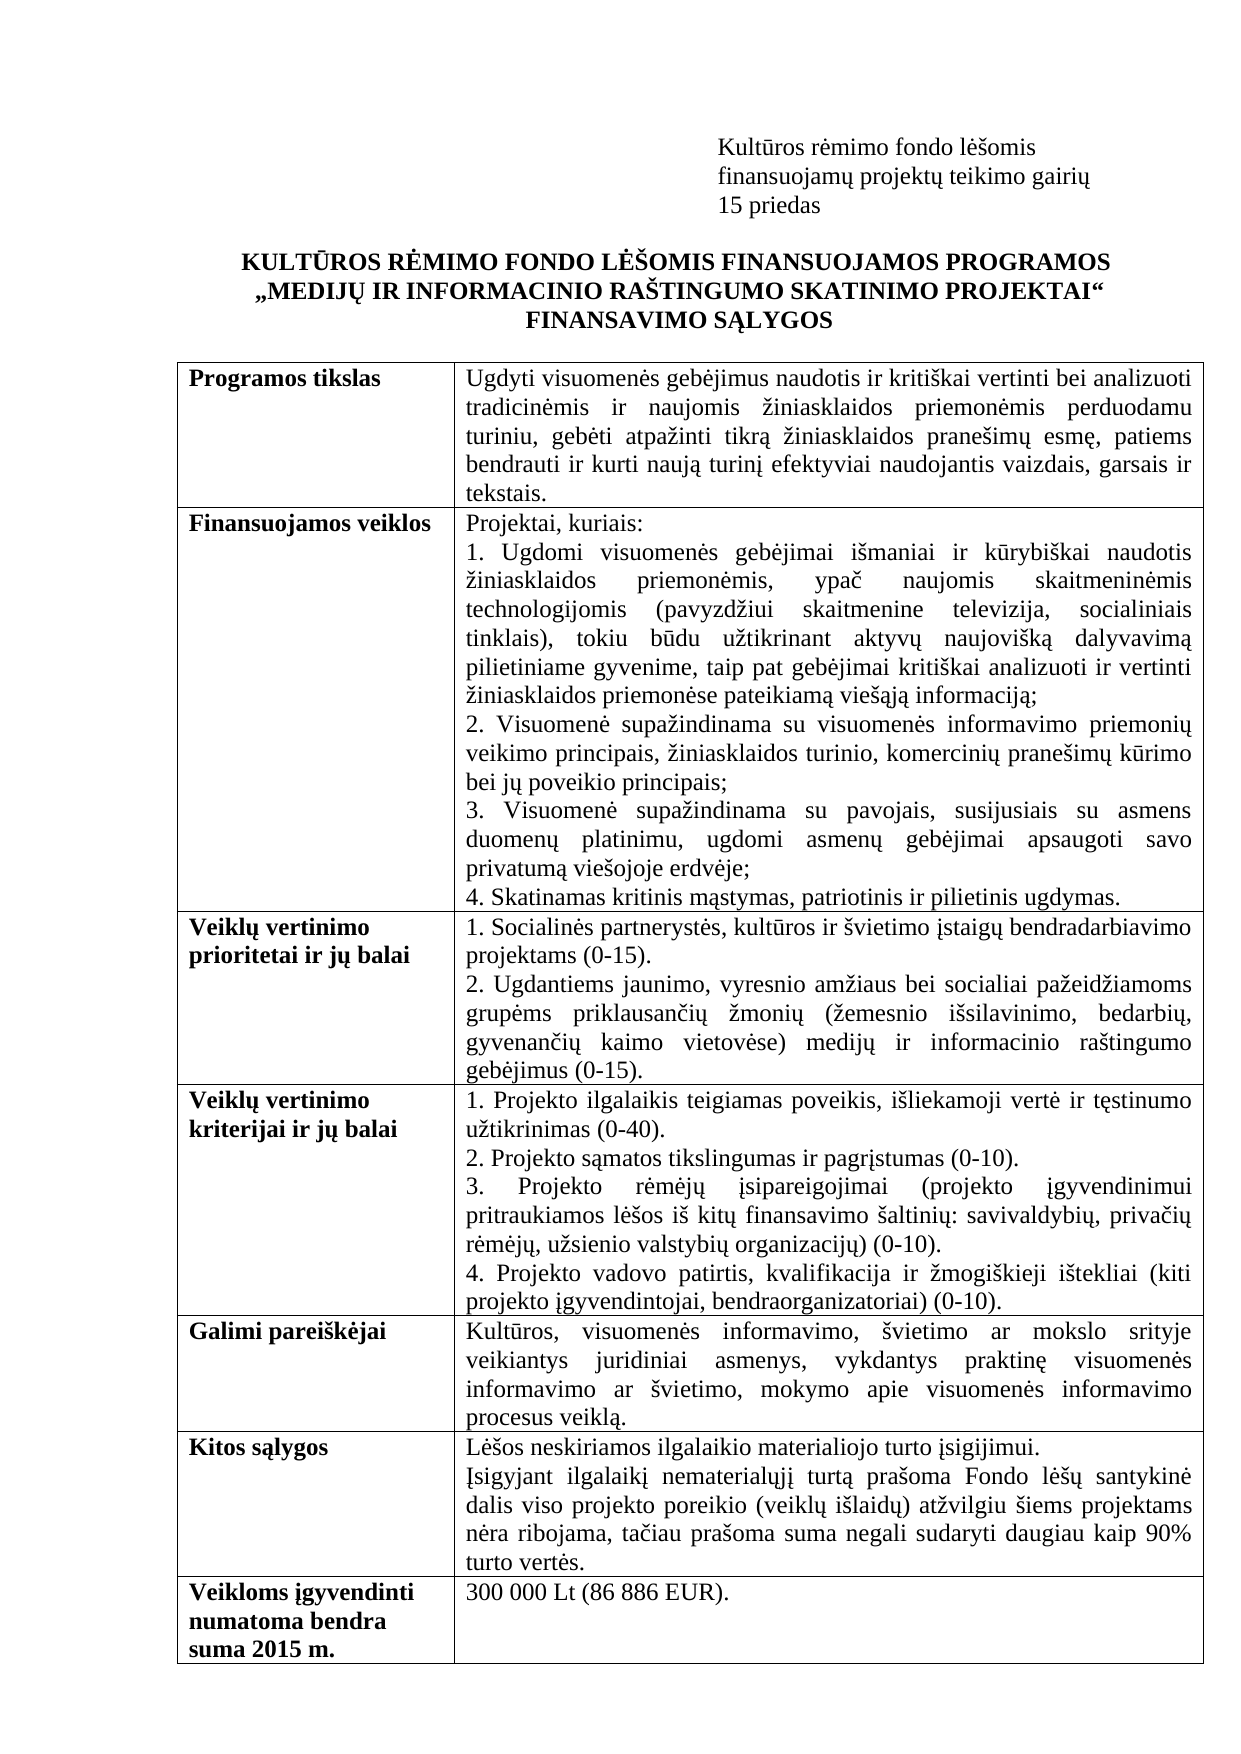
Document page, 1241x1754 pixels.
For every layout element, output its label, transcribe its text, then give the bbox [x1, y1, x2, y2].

table_cell Veikloms įgyvendinti numatoma bendra suma 2015 m. [178, 1577, 454, 1663]
table_header Programos tikslas [178, 363, 454, 507]
text KULTŪROS RĖMIMO FONDO LĖŠOMIS FINANSUOJAMOS PROGRAMOS [177, 247, 1181, 276]
text 15 priedas [717, 190, 1181, 218]
table_cell Galimi pareiškėjai [178, 1316, 454, 1431]
table_cell Finansuojamos veiklos [178, 508, 454, 911]
table_cell Kultūros, visuomenės informavimo, švietimo ar mokslo srityje veikiantys juridiniai asmenys, vykdantys praktinę visuomenės informavimo ar švietimo, mokymo apie visuomenės informavimo procesus veiklą. [455, 1316, 1203, 1431]
table_cell 1. Socialinės partnerystės, kultūros ir švietimo įstaigų bendradarbiavimo projektams (0-15). 2. Ugdantiems jaunimo, vyresnio amžiaus bei socialiai pažeidžiamoms grupėms priklausančių žmonių (žemesnio išsilavinimo, bedarbių, gyvenančių kaimo vietovėse) medijų ir informacinio raštingumo gebėjimus (0-15). [455, 912, 1203, 1084]
table_cell Kitos sąlygos [178, 1432, 454, 1576]
table_cell 300 000 Lt (86 886 EUR). [455, 1577, 1203, 1663]
text „MEDIJŲ IR INFORMACINIO RAŠTINGUMO SKATINIMO PROJEKTAI“ FINANSAVIMO SĄLYGOS [177, 276, 1181, 333]
text finansuojamų projektų teikimo gairių [717, 161, 1181, 190]
table_cell Lėšos neskiriamos ilgalaikio materialiojo turto įsigijimui. Įsigyjant ilgalaikį nematerialųjį turtą prašoma Fondo lėšų santykinė dalis viso projekto poreikio (veiklų išlaidų) atžvilgiu šiems projektams nėra ribojama, tačiau prašoma suma negali sudaryti daugiau kaip 90% turto vertės. [455, 1432, 1203, 1576]
table_cell Projektai, kuriais: 1. Ugdomi visuomenės gebėjimai išmaniai ir kūrybiškai naudotis žiniasklaidos priemonėmis, ypač naujomis skaitmeninėmis technologijomis (pavyzdžiui skaitmenine televizija, socialiniais tinklais), tokiu būdu užtikrinant aktyvų naujovišką dalyvavimą pilietiniame gyvenime, taip pat gebėjimai kritiškai analizuoti ir vertinti žiniasklaidos priemonėse pateikiamą viešąją informaciją; 2. Visuomenė supažindinama su visuomenės informavimo priemonių veikimo principais, žiniasklaidos turinio, komercinių pranešimų kūrimo bei jų poveikio principais; 3. Visuomenė supažindinama su pavojais, susijusiais su asmens duomenų platinimu, ugdomi asmenų gebėjimai apsaugoti savo privatumą viešojoje erdvėje; 4. Skatinamas kritinis mąstymas, patriotinis ir pilietinis ugdymas. [455, 508, 1203, 911]
table_cell Veiklų vertinimo prioritetai ir jų balai [178, 912, 454, 1084]
table_header Ugdyti visuomenės gebėjimus naudotis ir kritiškai vertinti bei analizuoti tradicinėmis ir naujomis žiniasklaidos priemonėmis perduodamu turiniu, gebėti atpažinti tikrą žiniasklaidos pranešimų esmę, patiems bendrauti ir kurti naują turinį efektyviai naudojantis vaizdais, garsais ir tekstais. [455, 363, 1203, 507]
table_cell 1. Projekto ilgalaikis teigiamas poveikis, išliekamoji vertė ir tęstinumo užtikrinimas (0-40). 2. Projekto sąmatos tikslingumas ir pagrįstumas (0-10). 3. Projekto rėmėjų įsipareigojimai (projekto įgyvendinimui pritraukiamos lėšos iš kitų finansavimo šaltinių: savivaldybių, privačių rėmėjų, užsienio valstybių organizacijų) (0-10). 4. Projekto vadovo patirtis, kvalifikacija ir žmogiškieji ištekliai (kiti projekto įgyvendintojai, bendraorganizatoriai) (0-10). [455, 1085, 1203, 1315]
text Kultūros rėmimo fondo lėšomis [717, 132, 1181, 161]
table_cell Veiklų vertinimo kriterijai ir jų balai [178, 1085, 454, 1315]
